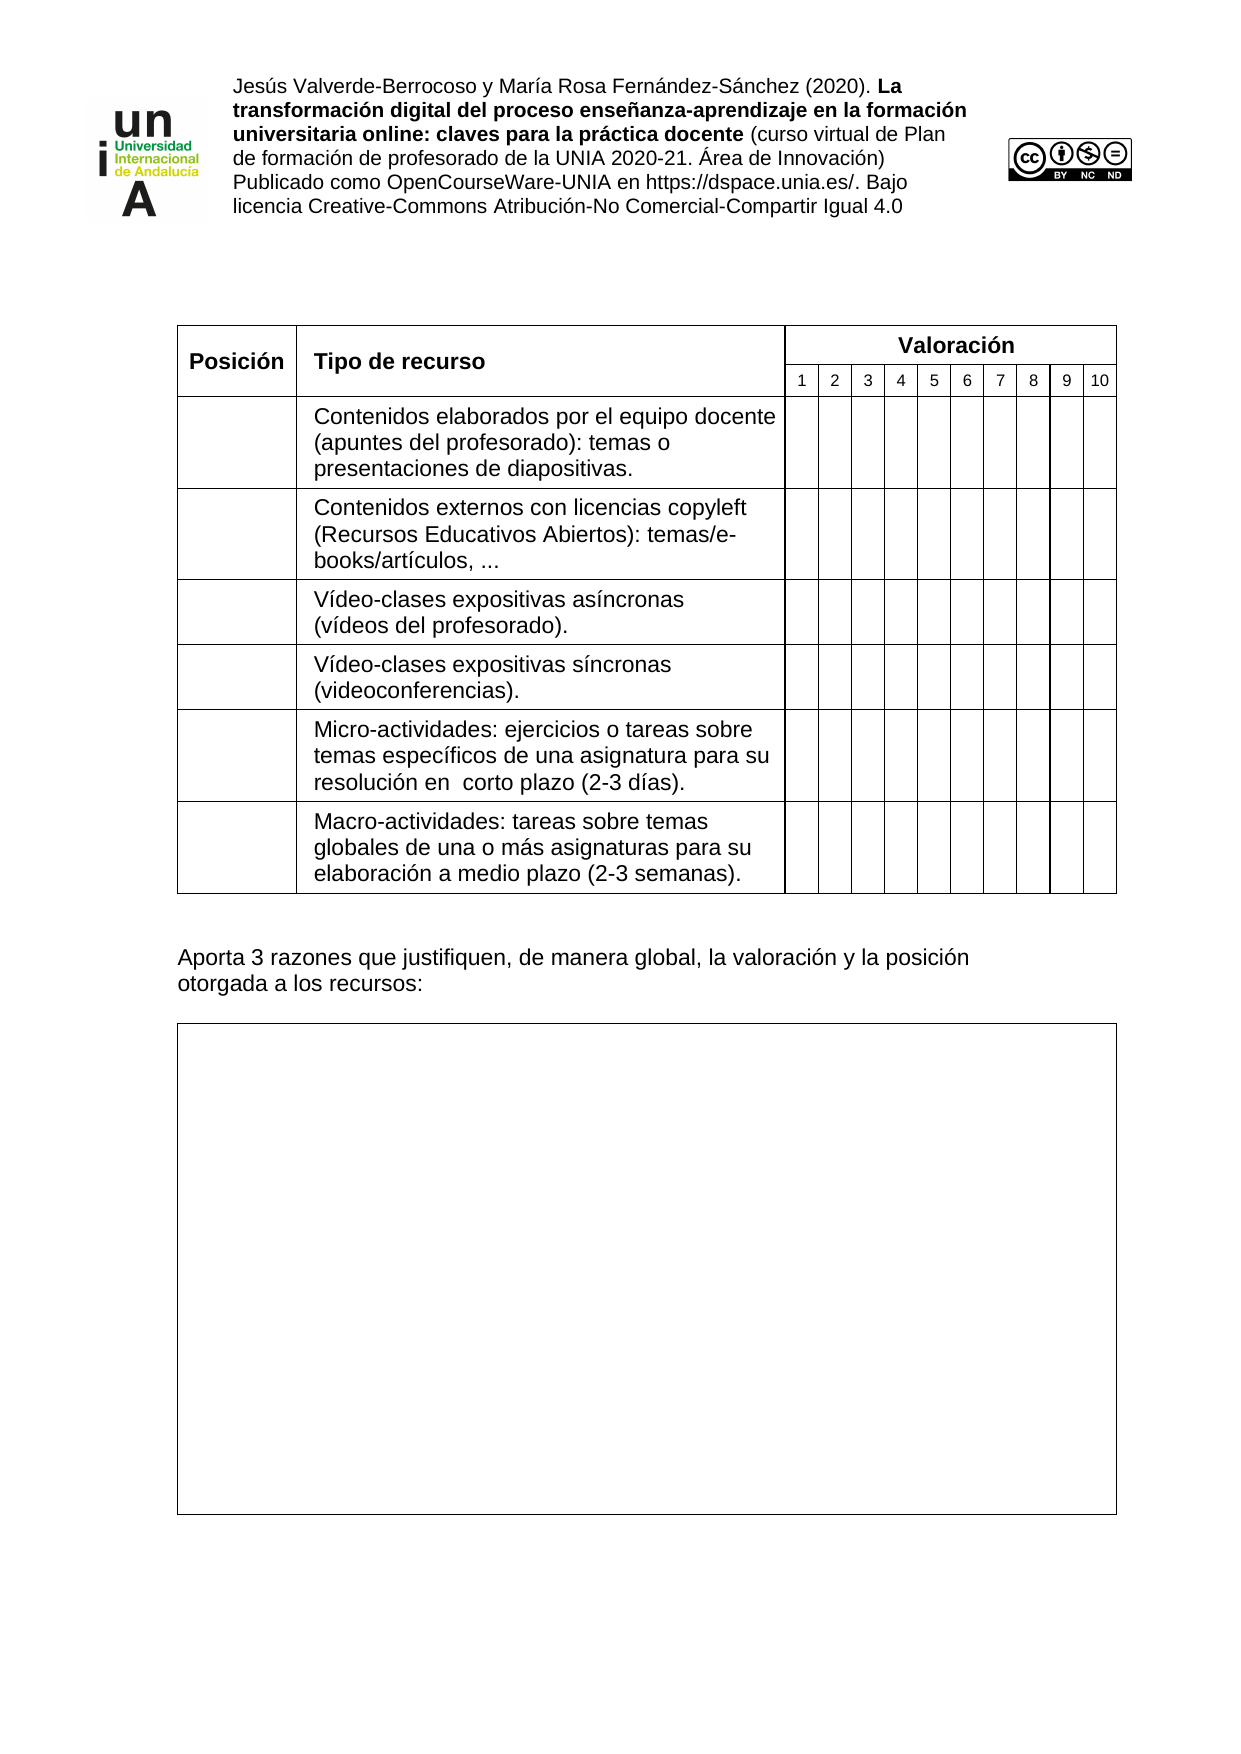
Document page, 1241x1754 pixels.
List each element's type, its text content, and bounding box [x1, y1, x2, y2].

table_cell [1051, 397, 1083, 487]
table_cell [885, 489, 917, 579]
table_cell [852, 580, 884, 644]
table_header Valoración [786, 326, 1116, 364]
table_cell [178, 580, 296, 644]
table_header [178, 1024, 1116, 1513]
table_cell [885, 580, 917, 644]
table_cell [984, 802, 1016, 892]
table_header Tipo de recurso [297, 326, 784, 396]
table_cell 1 [786, 365, 818, 396]
table_cell [1051, 710, 1083, 801]
table_cell [178, 802, 296, 892]
table_cell 2 [819, 365, 851, 396]
table_cell 10 [1084, 365, 1116, 396]
table_cell [1051, 645, 1083, 709]
table_cell [786, 580, 818, 644]
table_cell Contenidos externos con licencias copyleft (Recursos Educativos Abiertos): temas/e-books/artículos, ... [297, 489, 784, 579]
table_cell 6 [951, 365, 983, 396]
table_cell [918, 397, 950, 487]
table_cell [951, 710, 983, 801]
table_cell [178, 489, 296, 579]
table_cell [819, 580, 851, 644]
table_cell [178, 397, 296, 487]
table_cell [819, 802, 851, 892]
table_cell [1084, 580, 1116, 644]
table_cell Vídeo-clases expositivas síncronas (videoconferencias). [297, 645, 784, 709]
table_cell [951, 489, 983, 579]
table_cell [852, 489, 884, 579]
table_cell [1084, 489, 1116, 579]
table_cell [885, 645, 917, 709]
table_cell [1017, 489, 1049, 579]
table_cell [951, 397, 983, 487]
table_cell [1017, 397, 1049, 487]
table_cell 4 [885, 365, 917, 396]
table_cell [1017, 710, 1049, 801]
table_cell Micro-actividades: ejercicios o tareas sobre temas específicos de una asignatura para su resolución en corto plazo (2-3 días). [297, 710, 784, 801]
table_header Posición [178, 326, 296, 396]
table_cell [852, 802, 884, 892]
table_cell [951, 802, 983, 892]
table_cell [918, 645, 950, 709]
table_cell 8 [1017, 365, 1049, 396]
table_cell [819, 489, 851, 579]
table_cell [786, 710, 818, 801]
table_cell [1051, 580, 1083, 644]
table_cell [1084, 645, 1116, 709]
table_cell [1084, 710, 1116, 801]
table_cell Contenidos elaborados por el equipo docente (apuntes del profesorado): temas o presentaciones de diapositivas. [297, 397, 784, 487]
table_cell 7 [984, 365, 1016, 396]
table_cell [1084, 802, 1116, 892]
table_cell 5 [918, 365, 950, 396]
table_cell [819, 710, 851, 801]
table_cell [852, 397, 884, 487]
table_cell [786, 802, 818, 892]
table_cell [984, 580, 1016, 644]
table_cell [786, 645, 818, 709]
table_cell 3 [852, 365, 884, 396]
table_cell [984, 645, 1016, 709]
table_cell [918, 580, 950, 644]
table_cell [885, 710, 917, 801]
table_cell [819, 645, 851, 709]
table_cell 9 [1051, 365, 1083, 396]
table_cell [984, 397, 1016, 487]
table_cell [786, 397, 818, 487]
table_cell [786, 489, 818, 579]
table_cell [1051, 489, 1083, 579]
table_cell [178, 710, 296, 801]
table_cell [1017, 645, 1049, 709]
table_cell [819, 397, 851, 487]
table_cell [951, 645, 983, 709]
table_cell [984, 710, 1016, 801]
table_cell [885, 802, 917, 892]
table_cell [984, 489, 1016, 579]
table_cell [951, 580, 983, 644]
table_cell [852, 710, 884, 801]
text Aporta 3 razones que justifiquen, de manera global, la valoración y la posición otorgada a los recursos: [177, 944, 1063, 997]
table_cell [852, 645, 884, 709]
table_cell Macro-actividades: tareas sobre temas globales de una o más asignaturas para su elaboración a medio plazo (2-3 semanas). [297, 802, 784, 892]
table_cell [1051, 802, 1083, 892]
table_cell Vídeo-clases expositivas asíncronas (vídeos del profesorado). [297, 580, 784, 644]
table_cell [918, 710, 950, 801]
table_cell [918, 802, 950, 892]
table_cell [918, 489, 950, 579]
table_cell [885, 397, 917, 487]
table_cell [178, 645, 296, 709]
table_cell [1084, 397, 1116, 487]
table_cell [1017, 580, 1049, 644]
table_cell [1017, 802, 1049, 892]
